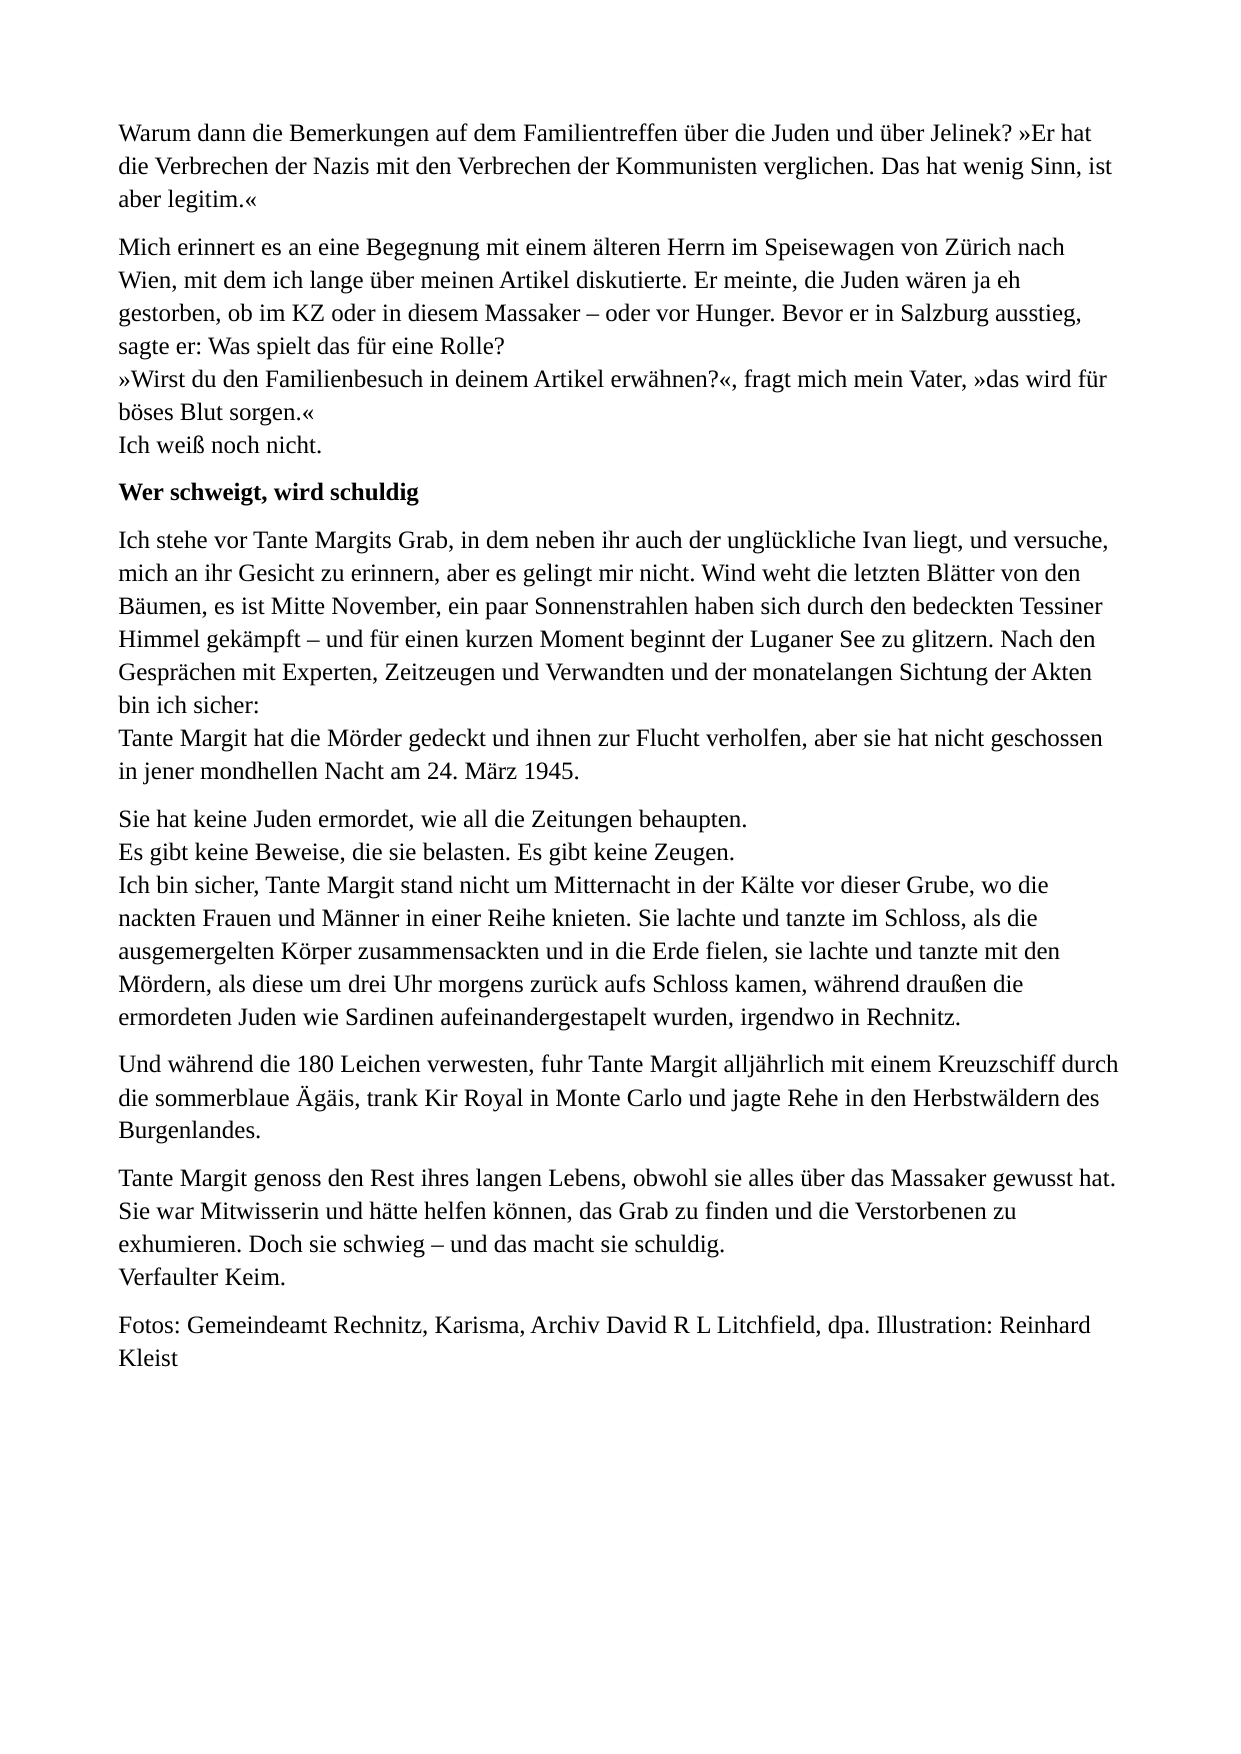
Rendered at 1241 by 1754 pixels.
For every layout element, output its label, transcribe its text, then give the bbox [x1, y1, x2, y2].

text Wer schweigt, wird schuldig [118, 477, 1122, 506]
text Und während die 180 Leichen verwesten, fuhr Tante Margit alljährlich mit einem Kreuzschiff durch die sommerblaue Ägäis, trank Kir Royal in Monte Carlo und jagte Rehe in den Herbstwäldern des Burgenlandes. [118, 1049, 1122, 1144]
text Warum dann die Bemerkungen auf dem Familientreffen über die Juden und über Jelinek? »Er hat die Verbrechen der Nazis mit den Verbrechen der Kommunisten verglichen. Das hat wenig Sinn, ist aber legitim.« [118, 118, 1122, 213]
text Sie hat keine Juden ermordet, wie all die Zeitungen behaupten. Es gibt keine Beweise, die sie belasten. Es gibt keine Zeugen. Ich bin sicher, Tante Margit stand nicht um Mitternacht in der Kälte vor dieser Grube, wo die nackten Frauen und Männer in einer Reihe knieten. Sie lachte und tanzte im Schloss, als die ausgemergelten Körper zusammensackten und in die Erde fielen, sie lachte und tanzte mit den Mördern, als diese um drei Uhr morgens zurück aufs Schloss kamen, während draußen die ermordeten Juden wie Sardinen aufeinandergestapelt wurden, irgendwo in Rechnitz. [118, 804, 1122, 1031]
text Mich erinnert es an eine Begegnung mit einem älteren Herrn im Speisewagen von Zürich nach Wien, mit dem ich lange über meinen Artikel diskutierte. Er meinte, die Juden wären ja eh gestorben, ob im KZ oder in diesem Massaker – oder vor Hunger. Bevor er in Salzburg ausstieg, sagte er: Was spielt das für eine Rolle? »Wirst du den Familienbesuch in deinem Artikel erwähnen?«, fragt mich mein Vater, »das wird für böses Blut sorgen.« Ich weiß noch nicht. [118, 232, 1122, 459]
text Tante Margit genoss den Rest ihres langen Lebens, obwohl sie alles über das Massaker gewusst hat. Sie war Mitwisserin und hätte helfen können, das Grab zu finden und die Verstorbenen zu exhumieren. Doch sie schwieg – und das macht sie schuldig. Verfaulter Keim. [118, 1163, 1122, 1291]
text Ich stehe vor Tante Margits Grab, in dem neben ihr auch der unglückliche Ivan liegt, und versuche, mich an ihr Gesicht zu erinnern, aber es gelingt mir nicht. Wind weht die letzten Blätter von den Bäumen, es ist Mitte November, ein paar Sonnenstrahlen haben sich durch den bedeckten Tessiner Himmel gekämpft – und für einen kurzen Moment beginnt der Luganer See zu glitzern. Nach den Gesprächen mit Experten, Zeitzeugen und Verwandten und der monatelangen Sichtung der Akten bin ich sicher: Tante Margit hat die Mörder gedeckt und ihnen zur Flucht verholfen, aber sie hat nicht geschossen in jener mondhellen Nacht am 24. März 1945. [118, 525, 1122, 785]
text Fotos: Gemeindeamt Rechnitz, Karisma, Archiv David R L Litchfield, dpa. Illustration: Reinhard Kleist [118, 1310, 1122, 1372]
